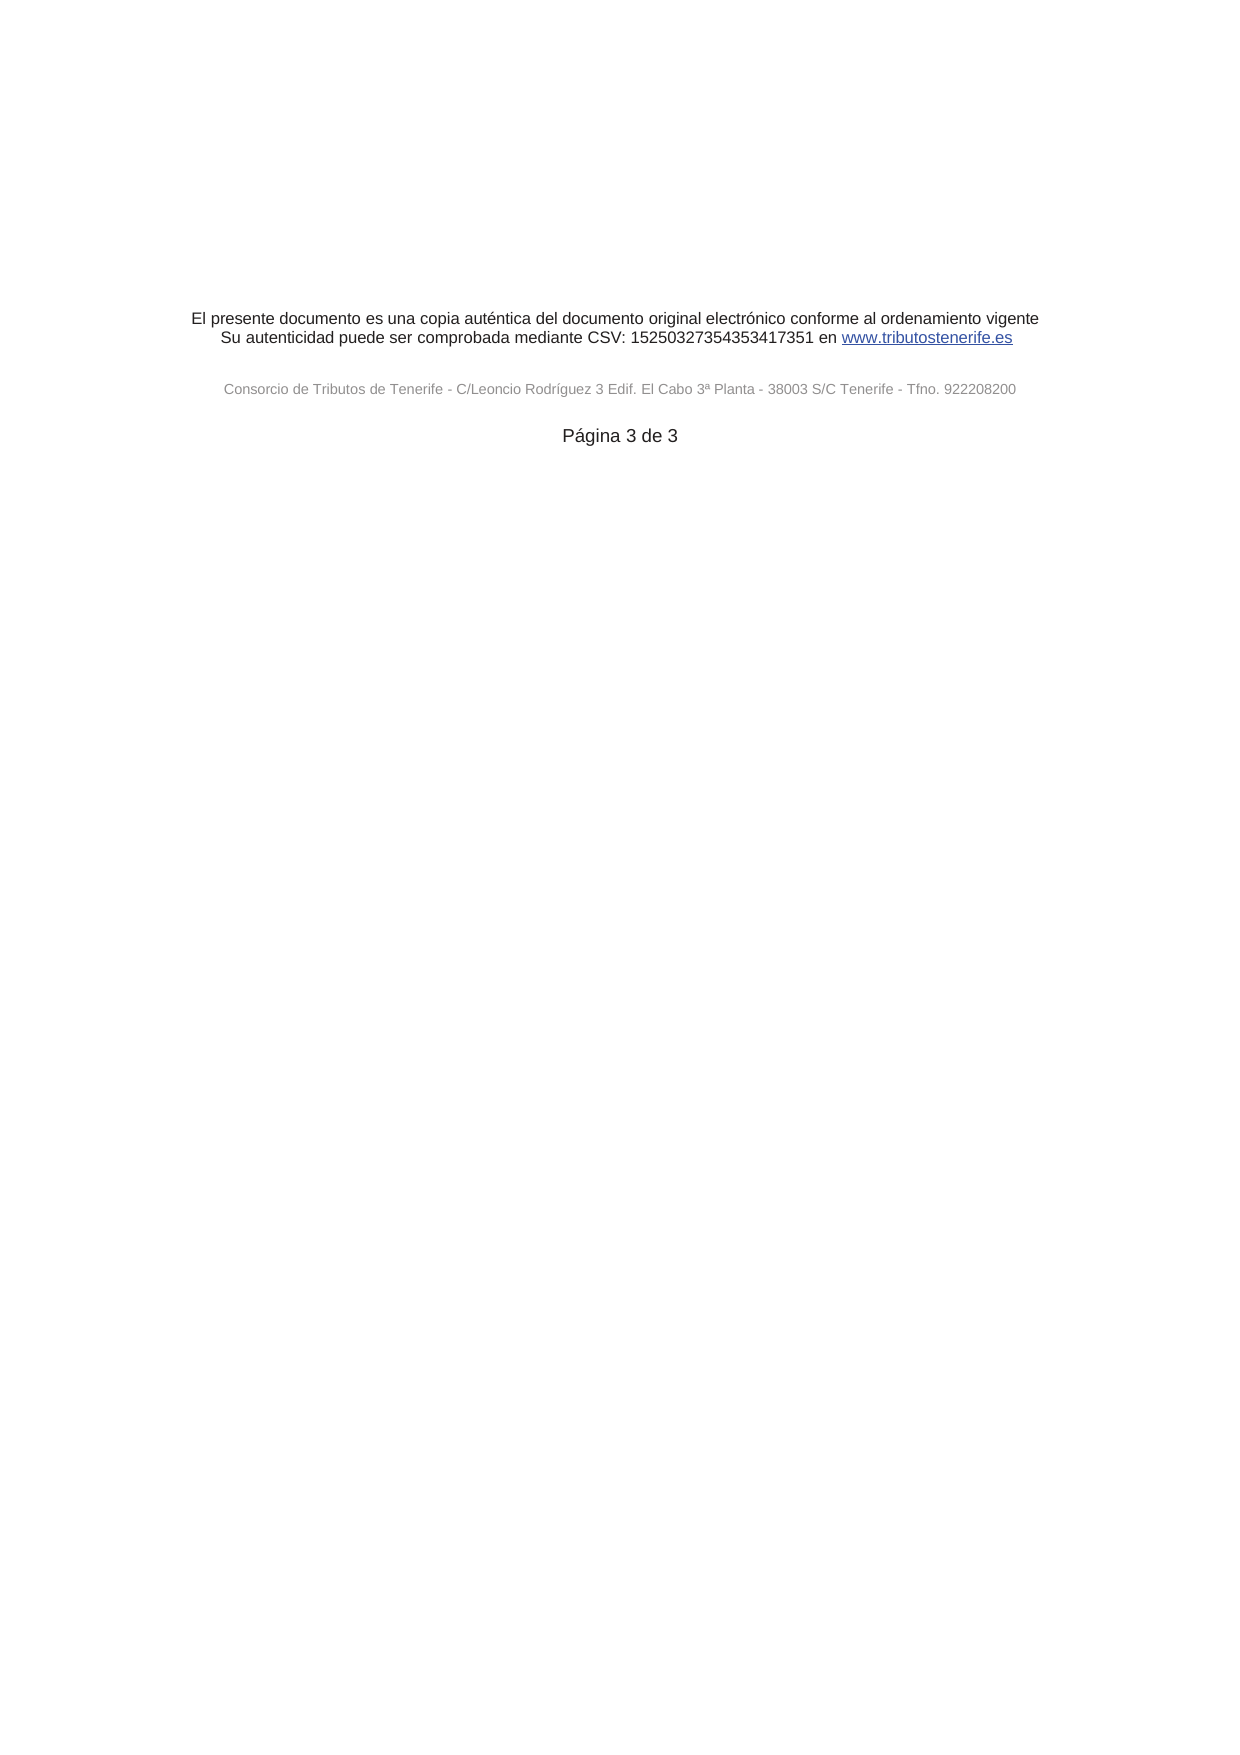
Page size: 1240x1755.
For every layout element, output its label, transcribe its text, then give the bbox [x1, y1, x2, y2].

text El presente documento es una copia auténtica del documento original electrónico conforme al ordenamiento vigente Su autenticidad puede ser comprobada mediante CSV: 15250327354353417351 en www.tributostenerife.es [191, 308, 1056, 347]
text Página 3 de 3 [223, 424, 1017, 446]
text Consorcio de Tributos de Tenerife - C/Leoncio Rodríguez 3 Edif. El Cabo 3ª Planta - 38003 S/C Tenerife - Tfno. 922208200 [223, 381, 1017, 397]
